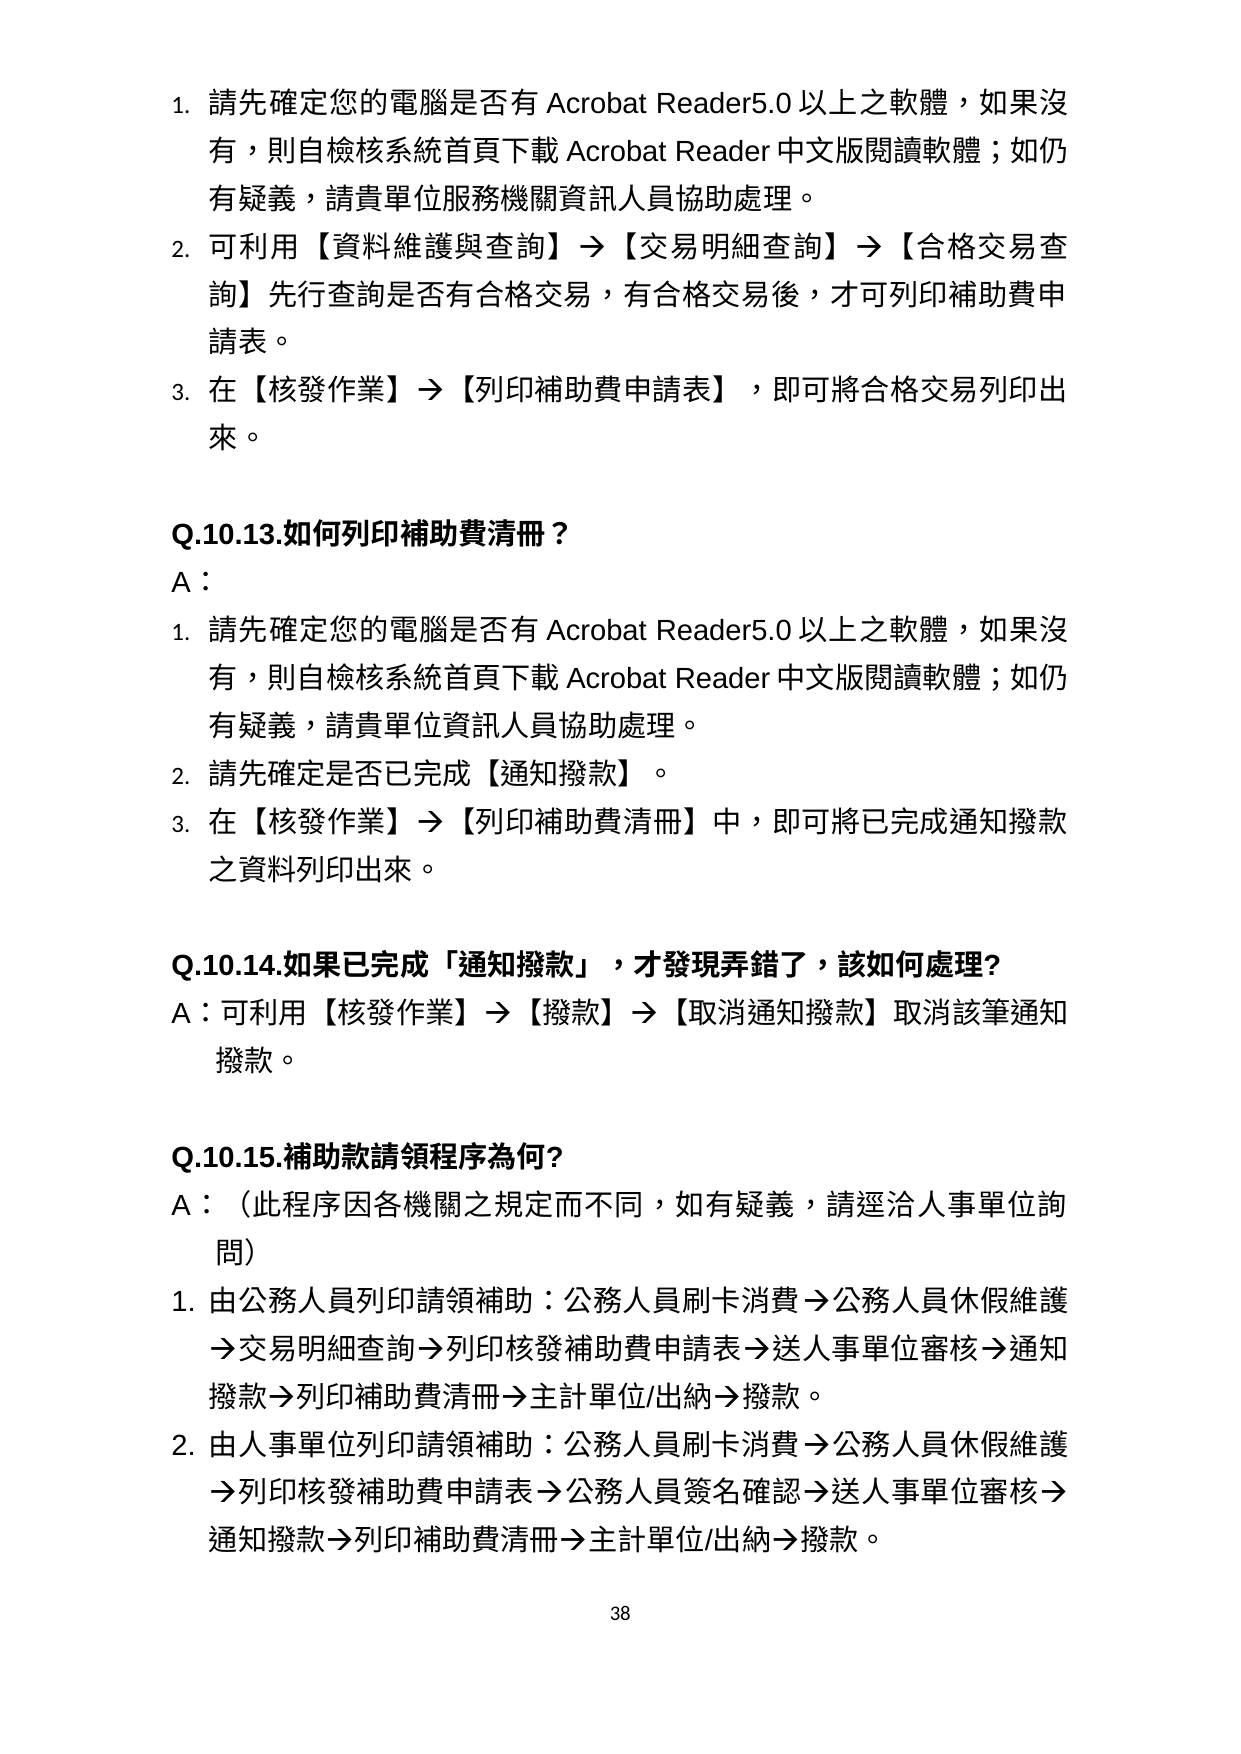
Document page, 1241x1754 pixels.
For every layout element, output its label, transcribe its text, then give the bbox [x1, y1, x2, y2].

text Q.10.14.如果已完成「通知撥款」，才發現弄錯了，該如何處理? [171, 937, 1069, 985]
list 在【核發作業】【列印補助費申請表】，即可將合格交易列印出來。 [171, 362, 1069, 458]
text Q.10.13.如何列印補助費清冊？ [171, 506, 1069, 554]
list 由人事單位列印請領補助：公務人員刷卡消費公務人員休假維護列印核發補助費申請表公務人員簽名確認送人事單位審核通知撥款列印補助費清冊主計單位/出納撥款。 [171, 1417, 1069, 1560]
list 請先確定您的電腦是否有Acrobat Reader5.0以上之軟體，如果沒有，則自檢核系統首頁下載Acrobat Reader中文版閱讀軟體；如仍有疑義，請貴單位服務機關資訊人員協助處理。 [171, 75, 1069, 219]
list 請先確定是否已完成【通知撥款】。 [171, 746, 1069, 794]
text A：（此程序因各機關之規定而不同，如有疑義，請逕洽人事單位詢問） [171, 1177, 1069, 1273]
text A：可利用【核發作業】【撥款】【取消通知撥款】取消該筆通知撥款。 [171, 985, 1069, 1081]
list 在【核發作業】【列印補助費清冊】中，即可將已完成通知撥款之資料列印出來。 [171, 794, 1069, 889]
list 由公務人員列印請領補助：公務人員刷卡消費公務人員休假維護交易明細查詢列印核發補助費申請表送人事單位審核通知撥款列印補助費清冊主計單位/出納撥款。 [171, 1273, 1069, 1417]
list 可利用【資料維護與查詢】【交易明細查詢】【合格交易查詢】先行查詢是否有合格交易，有合格交易後，才可列印補助費申請表。 [171, 219, 1069, 362]
text Q.10.15.補助款請領程序為何? [171, 1129, 1069, 1177]
text A： [171, 554, 1069, 602]
list 請先確定您的電腦是否有Acrobat Reader5.0以上之軟體，如果沒有，則自檢核系統首頁下載Acrobat Reader中文版閱讀軟體；如仍有疑義，請貴單位資訊人員協助處理。 [171, 602, 1069, 746]
